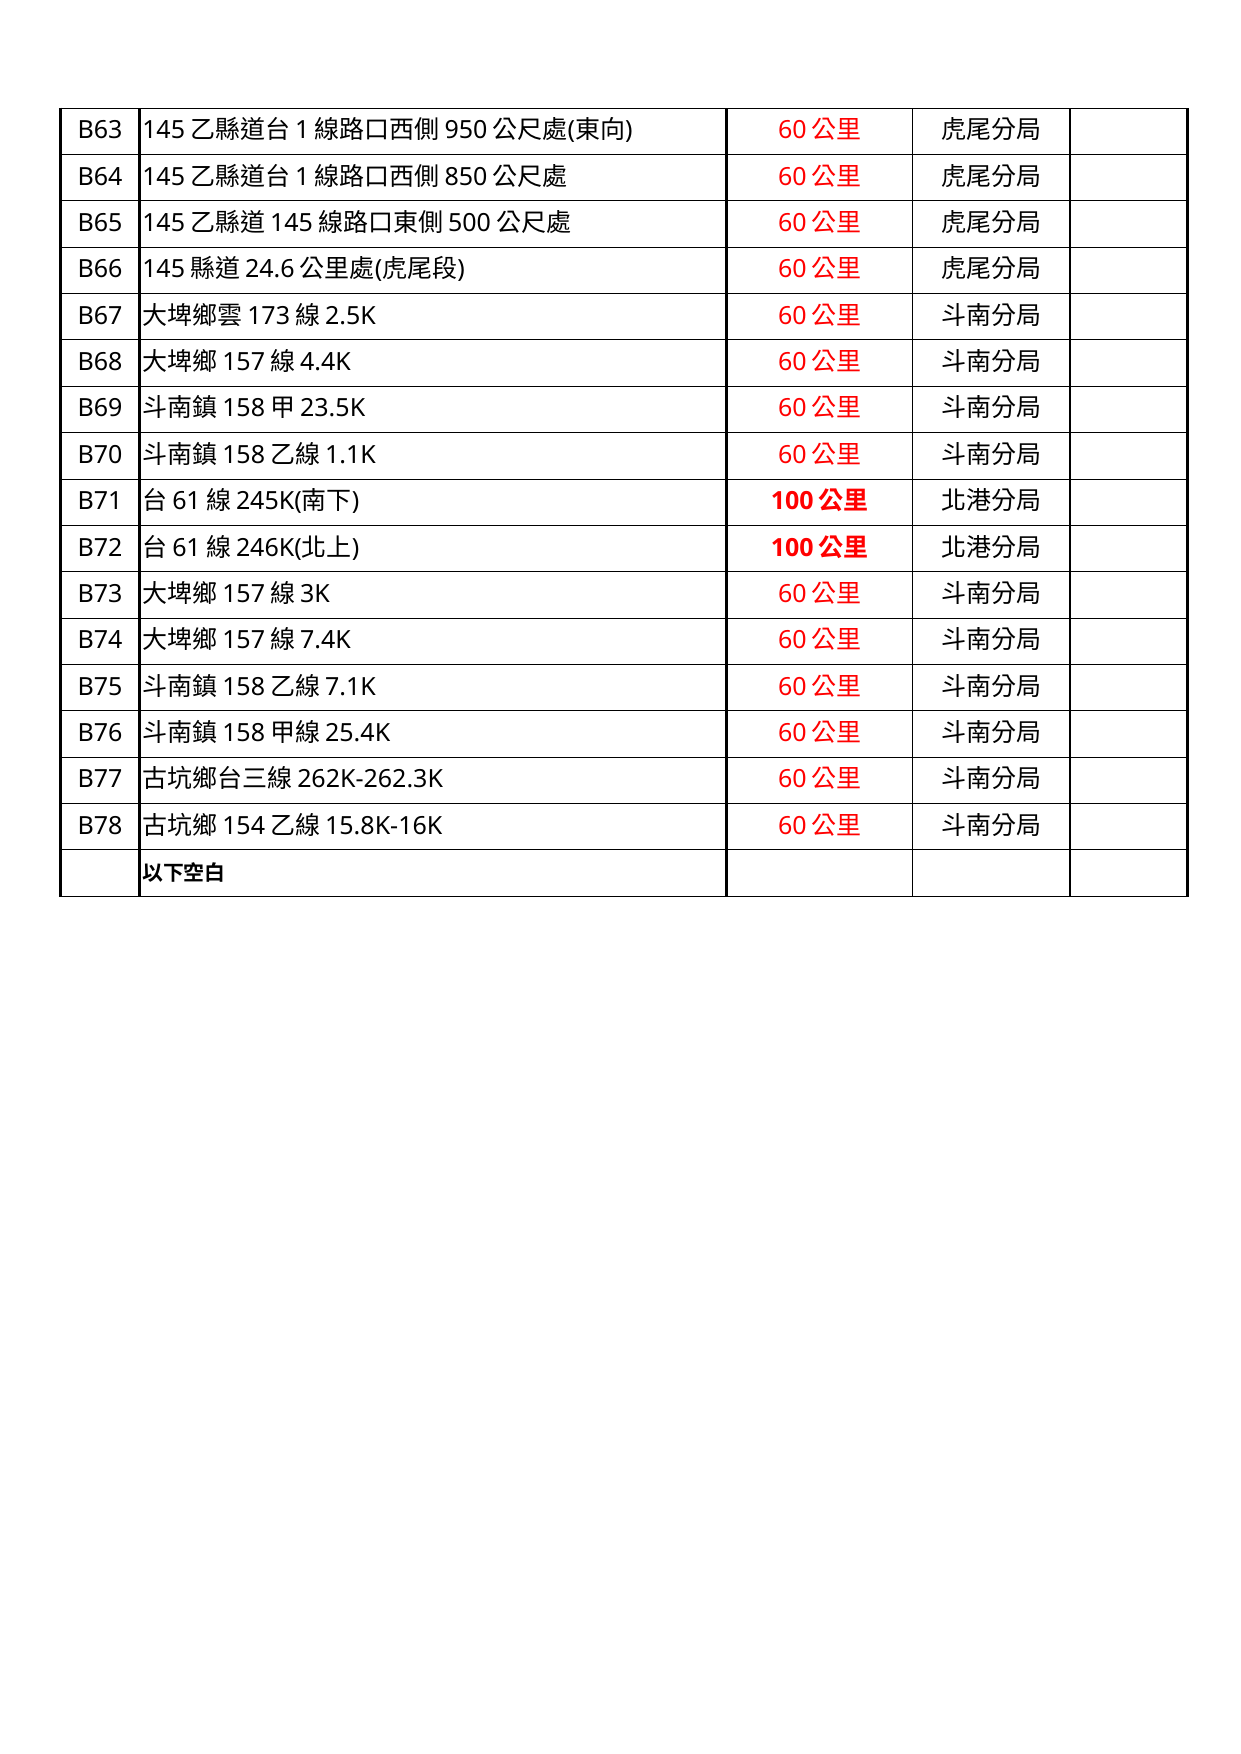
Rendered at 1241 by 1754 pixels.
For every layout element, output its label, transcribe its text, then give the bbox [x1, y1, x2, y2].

table_cell 60公里 [728, 387, 912, 432]
table_cell B71 [62, 480, 138, 525]
table_cell 北港分局 [913, 526, 1069, 571]
table_cell 斗南分局 [913, 665, 1069, 710]
table_cell B73 [62, 572, 138, 617]
table_cell [1071, 201, 1186, 247]
table_cell 145乙縣道台1線路口西側950公尺處(東向) [141, 109, 725, 154]
table_cell [1189, 803, 1240, 849]
table_cell 60公里 [728, 572, 912, 617]
table_cell 60公里 [728, 758, 912, 803]
table_cell 北港分局 [913, 480, 1069, 525]
table_cell B70 [62, 433, 138, 478]
table_cell 60公里 [728, 433, 912, 478]
table_cell 古坑鄉台三線262K-262.3K [141, 758, 725, 803]
table_cell [1071, 340, 1186, 386]
table_cell 60公里 [728, 201, 912, 247]
table_cell [1071, 526, 1186, 571]
table_cell 60公里 [728, 109, 912, 154]
table_cell [1071, 665, 1186, 710]
table_cell 60公里 [728, 665, 912, 710]
table_cell [1071, 619, 1186, 664]
table_cell [1071, 850, 1186, 896]
table_cell 斗南分局 [913, 619, 1069, 664]
table_cell [1189, 618, 1240, 664]
table_cell B66 [62, 248, 138, 293]
table_cell 大埤鄉157線3K [141, 572, 725, 617]
table_cell [1071, 480, 1186, 525]
table_cell 60公里 [728, 248, 912, 293]
table_cell [1189, 200, 1240, 247]
table_cell [1189, 525, 1240, 571]
table_cell 145乙縣道145線路口東側500公尺處 [141, 201, 725, 247]
table_cell [1189, 849, 1240, 896]
table_cell B75 [62, 665, 138, 710]
table_cell B64 [62, 155, 138, 200]
table_cell 大埤鄉157線7.4K [141, 619, 725, 664]
table_cell [1071, 758, 1186, 803]
table_cell [1189, 757, 1240, 803]
table_cell 虎尾分局 [913, 248, 1069, 293]
table_cell [1189, 432, 1240, 478]
table_cell [1071, 248, 1186, 293]
table_cell 145縣道24.6公里處(虎尾段) [141, 248, 725, 293]
table_cell 大埤鄉雲173線2.5K [141, 294, 725, 339]
table_cell B78 [62, 804, 138, 849]
table_cell 斗南分局 [913, 758, 1069, 803]
table_cell 斗南分局 [913, 294, 1069, 339]
table_cell 100公里 [728, 526, 912, 571]
table_cell 斗南鎮158甲線25.4K [141, 711, 725, 757]
table_cell 斗南分局 [913, 804, 1069, 849]
table_cell 虎尾分局 [913, 109, 1069, 154]
table_cell B68 [62, 340, 138, 386]
table_cell 大埤鄉157線4.4K [141, 340, 725, 386]
table_cell 100公里 [728, 480, 912, 525]
table_cell 斗南分局 [913, 433, 1069, 478]
table_cell [1189, 339, 1240, 386]
table_cell B77 [62, 758, 138, 803]
table_cell 60公里 [728, 340, 912, 386]
table_cell [1189, 386, 1240, 432]
table_cell 60公里 [728, 155, 912, 200]
table_cell 60公里 [728, 619, 912, 664]
table_cell [1071, 433, 1186, 478]
table_cell [1189, 247, 1240, 293]
table_cell [1071, 109, 1186, 154]
table_cell 60公里 [728, 294, 912, 339]
table_cell 台61線245K(南下) [141, 480, 725, 525]
table_cell 斗南分局 [913, 340, 1069, 386]
table_cell [1071, 155, 1186, 200]
table_cell [1071, 387, 1186, 432]
table_cell B69 [62, 387, 138, 432]
table_cell 斗南分局 [913, 572, 1069, 617]
table_cell [1189, 154, 1240, 200]
table_cell B63 [62, 109, 138, 154]
table_cell 古坑鄉154乙線15.8K-16K [141, 804, 725, 849]
table_cell 60公里 [728, 711, 912, 757]
table_cell B74 [62, 619, 138, 664]
table_cell B72 [62, 526, 138, 571]
table_cell [1071, 294, 1186, 339]
table_cell [1189, 293, 1240, 339]
table_cell 145乙縣道台1線路口西側850公尺處 [141, 155, 725, 200]
table_cell [1189, 664, 1240, 710]
table_cell [1189, 710, 1240, 757]
table_cell [1189, 108, 1240, 154]
table_cell 斗南鎮158乙線1.1K [141, 433, 725, 478]
table_cell [1189, 479, 1240, 525]
table_cell [1189, 571, 1240, 617]
table_cell 60公里 [728, 804, 912, 849]
table_cell 斗南鎮158乙線7.1K [141, 665, 725, 710]
table_cell [1071, 572, 1186, 617]
table_cell 斗南分局 [913, 711, 1069, 757]
table_cell 斗南分局 [913, 387, 1069, 432]
table_cell 斗南鎮158甲23.5K [141, 387, 725, 432]
table_cell 虎尾分局 [913, 201, 1069, 247]
table_cell [913, 850, 1069, 896]
table_cell B76 [62, 711, 138, 757]
table_cell 虎尾分局 [913, 155, 1069, 200]
table_cell [62, 850, 138, 896]
table_cell [1071, 804, 1186, 849]
table_cell B65 [62, 201, 138, 247]
table_cell [728, 850, 912, 896]
table_cell 以下空白 [141, 850, 725, 896]
table_cell 台61線246K(北上) [141, 526, 725, 571]
table_cell B67 [62, 294, 138, 339]
table_cell [1071, 711, 1186, 757]
